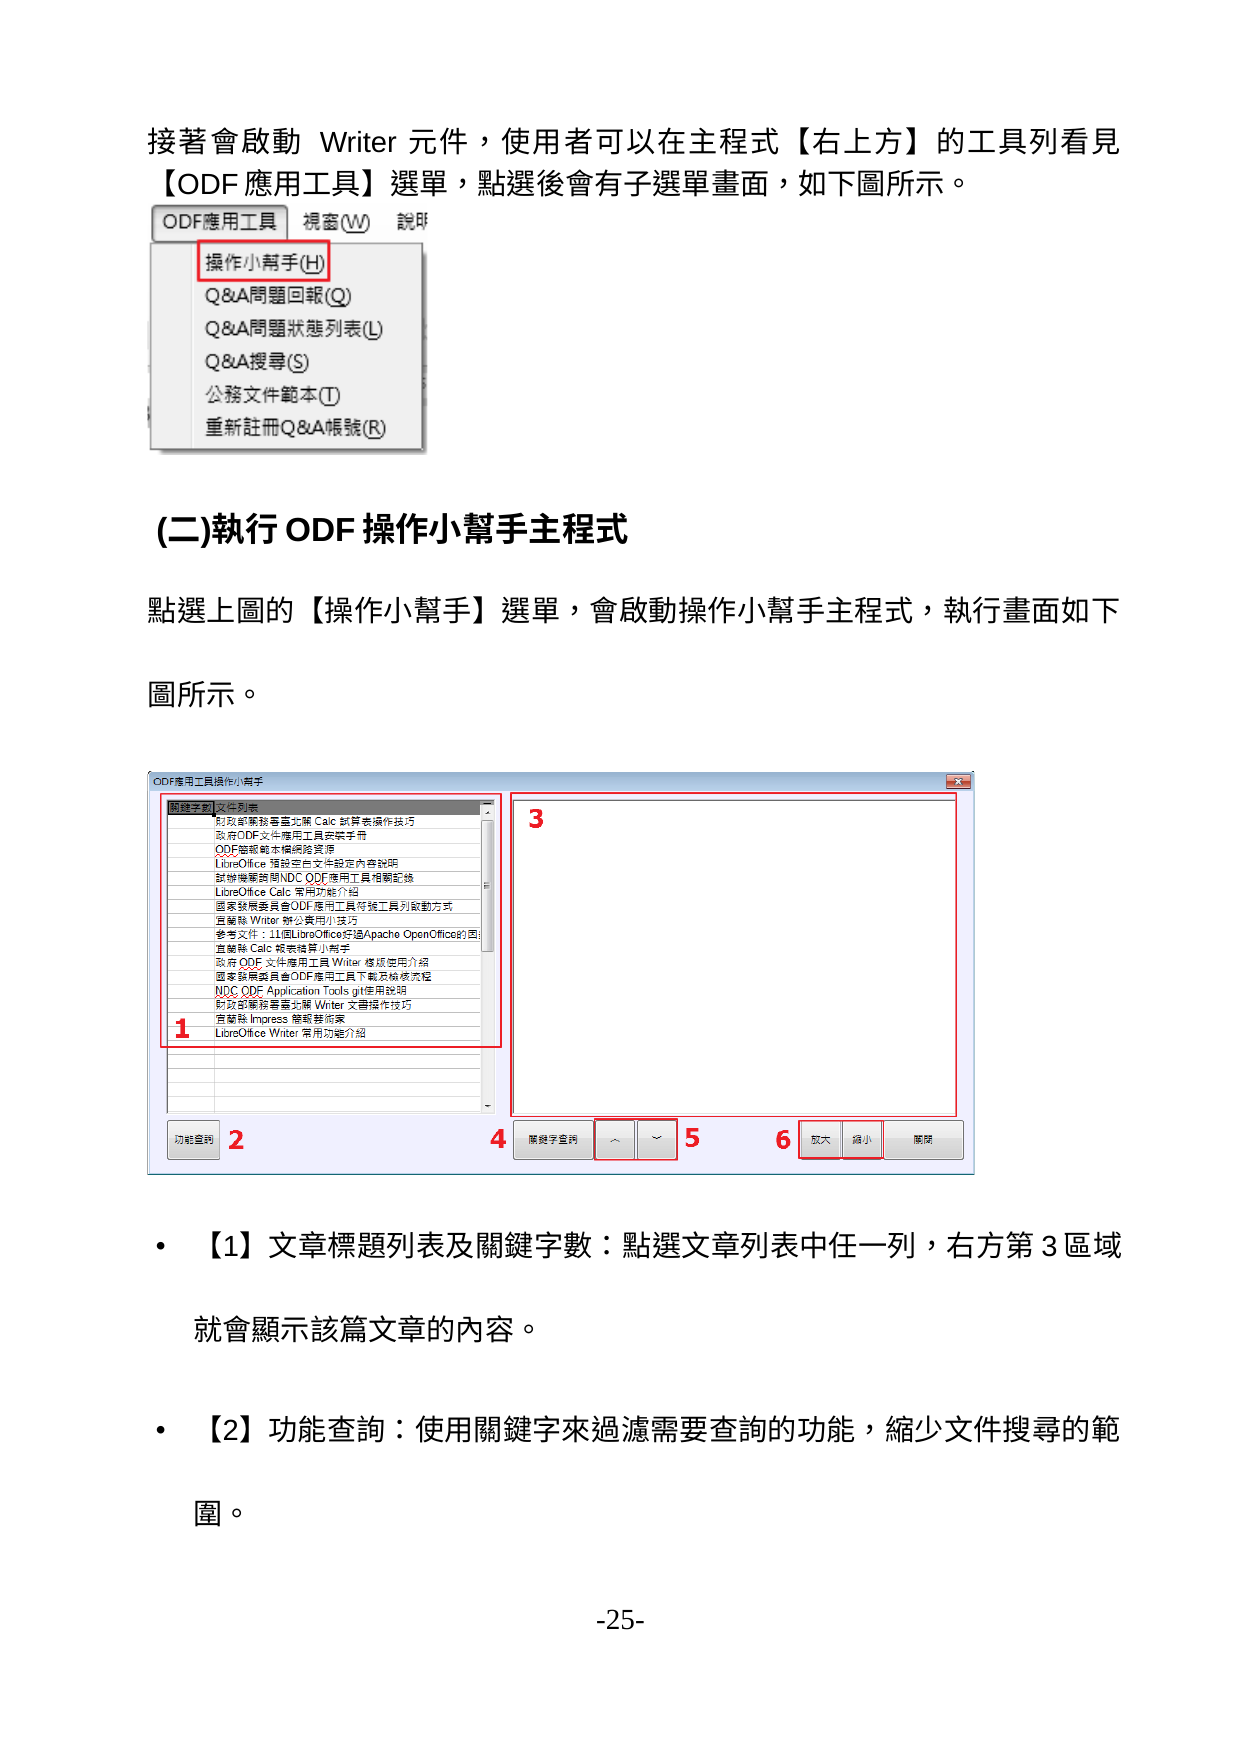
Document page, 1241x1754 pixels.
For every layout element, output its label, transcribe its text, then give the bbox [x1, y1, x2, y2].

picture [147, 771, 975, 1175]
text 點選上圖的【操作小幫手】選單，會啟動操作小幫手主程式，執行畫面如下圖所示。 [148, 587, 1122, 714]
picture [147, 202, 428, 455]
list 【1】文章標題列表及關鍵字數：點選文章列表中任一列，右方第3區域就會顯示該篇文章的內容。 [156, 1222, 1122, 1349]
text 接著會啟動 Writer 元件，使用者可以在主程式【右上方】的工具列看見【ODF應用工具】選單，點選後會有子選單畫面，如下圖所示。 [148, 118, 1122, 203]
subtitle 執行ODF操作小幫手主程式 [118, 502, 1122, 551]
list 【2】功能查詢：使用關鍵字來過濾需要查詢的功能，縮少文件搜尋的範圍。 [156, 1406, 1122, 1533]
